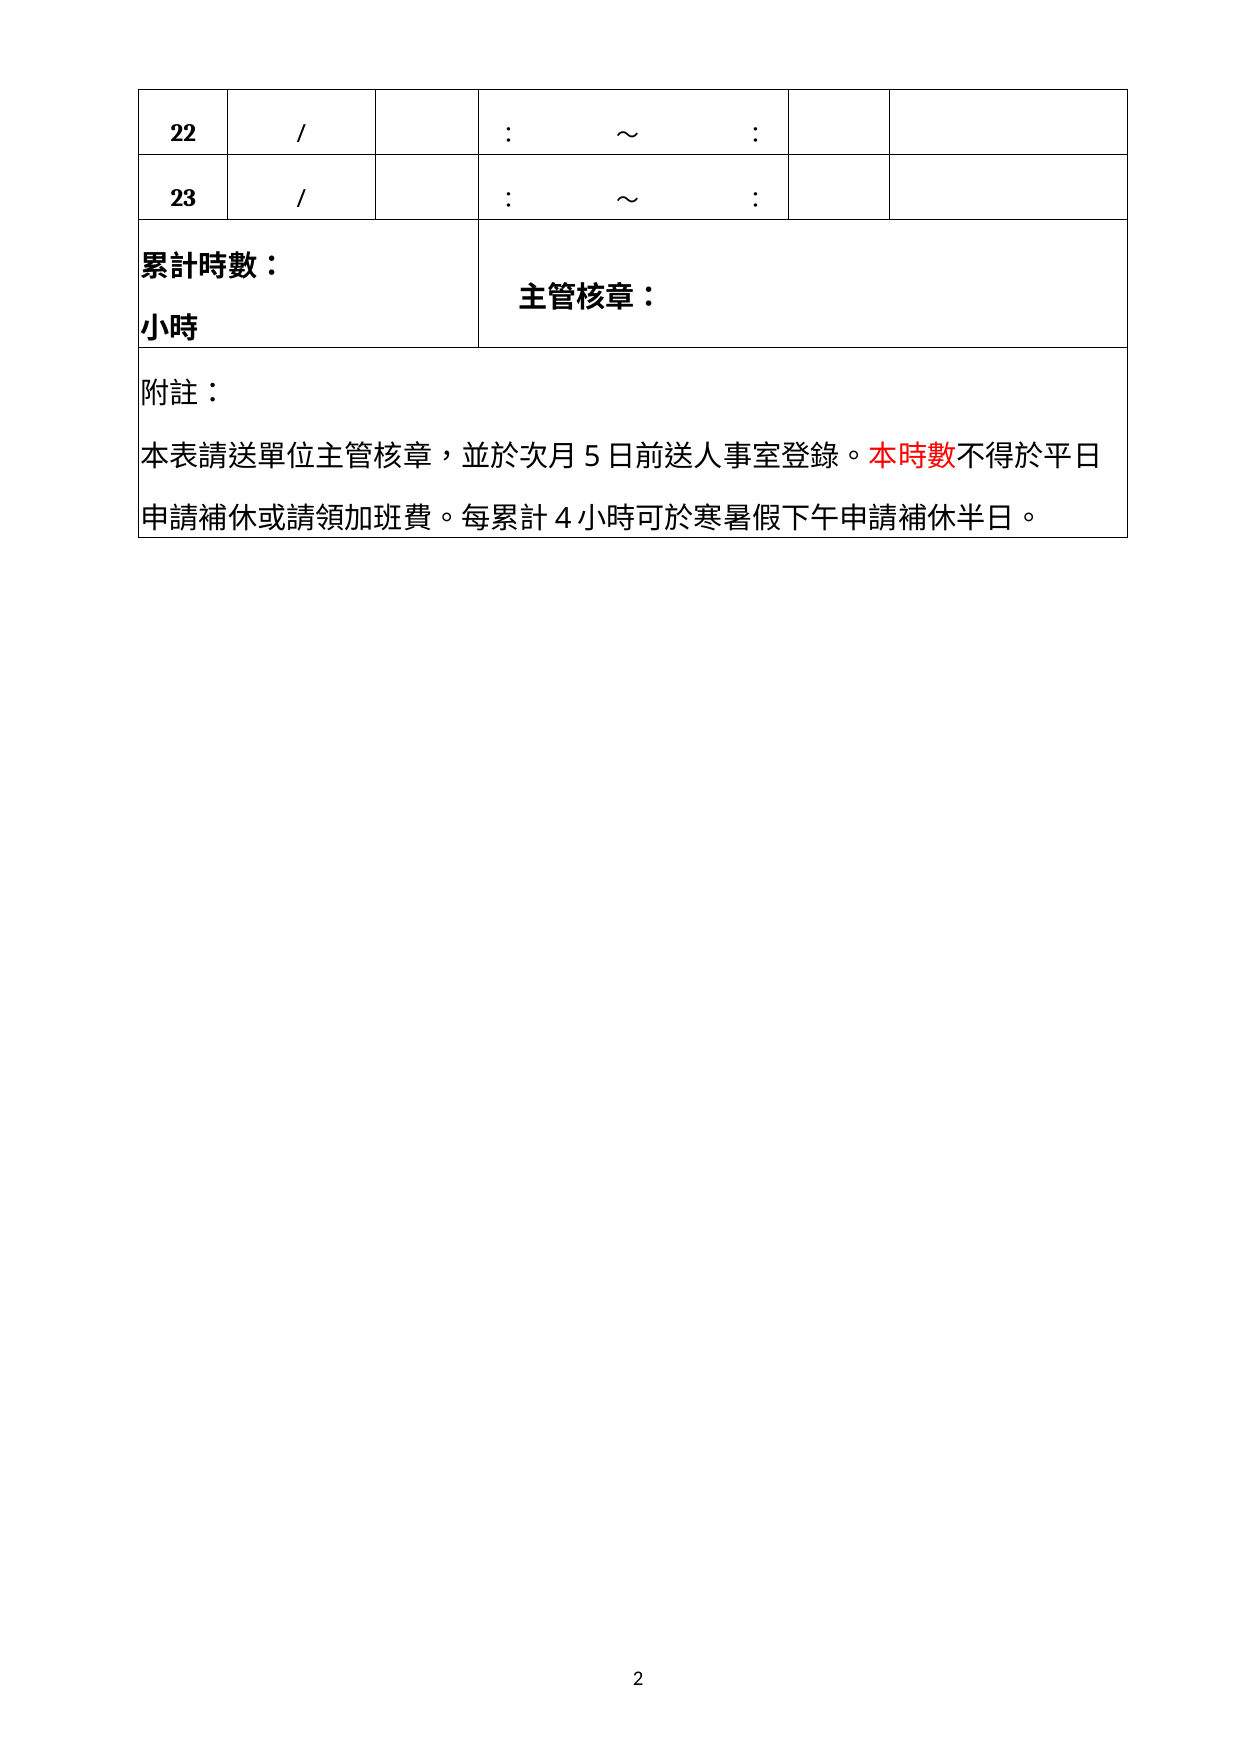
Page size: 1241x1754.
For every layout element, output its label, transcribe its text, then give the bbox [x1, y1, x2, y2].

table_cell 附註： 本表請送單位主管核章，並於次月5日前送人事室登錄。本時數不得於平日申請補休或請領加班費。每累計4小時可於寒暑假下午申請補休半日。 [139, 348, 1127, 537]
table_cell [789, 155, 889, 219]
table_cell / [228, 90, 375, 154]
table_cell [890, 155, 1127, 219]
table_cell 22 [139, 90, 227, 154]
table_cell 23 [139, 155, 227, 219]
table_cell ： ～ ： [479, 90, 788, 154]
table_cell [890, 90, 1127, 154]
table_cell ： ～ ： [479, 155, 788, 219]
table_cell [376, 90, 478, 154]
table_cell [376, 155, 478, 219]
table_cell / [228, 155, 375, 219]
table_cell [789, 90, 889, 154]
table_cell 主管核章： [479, 220, 1127, 347]
table_cell 累計時數： 小時 [139, 220, 478, 347]
